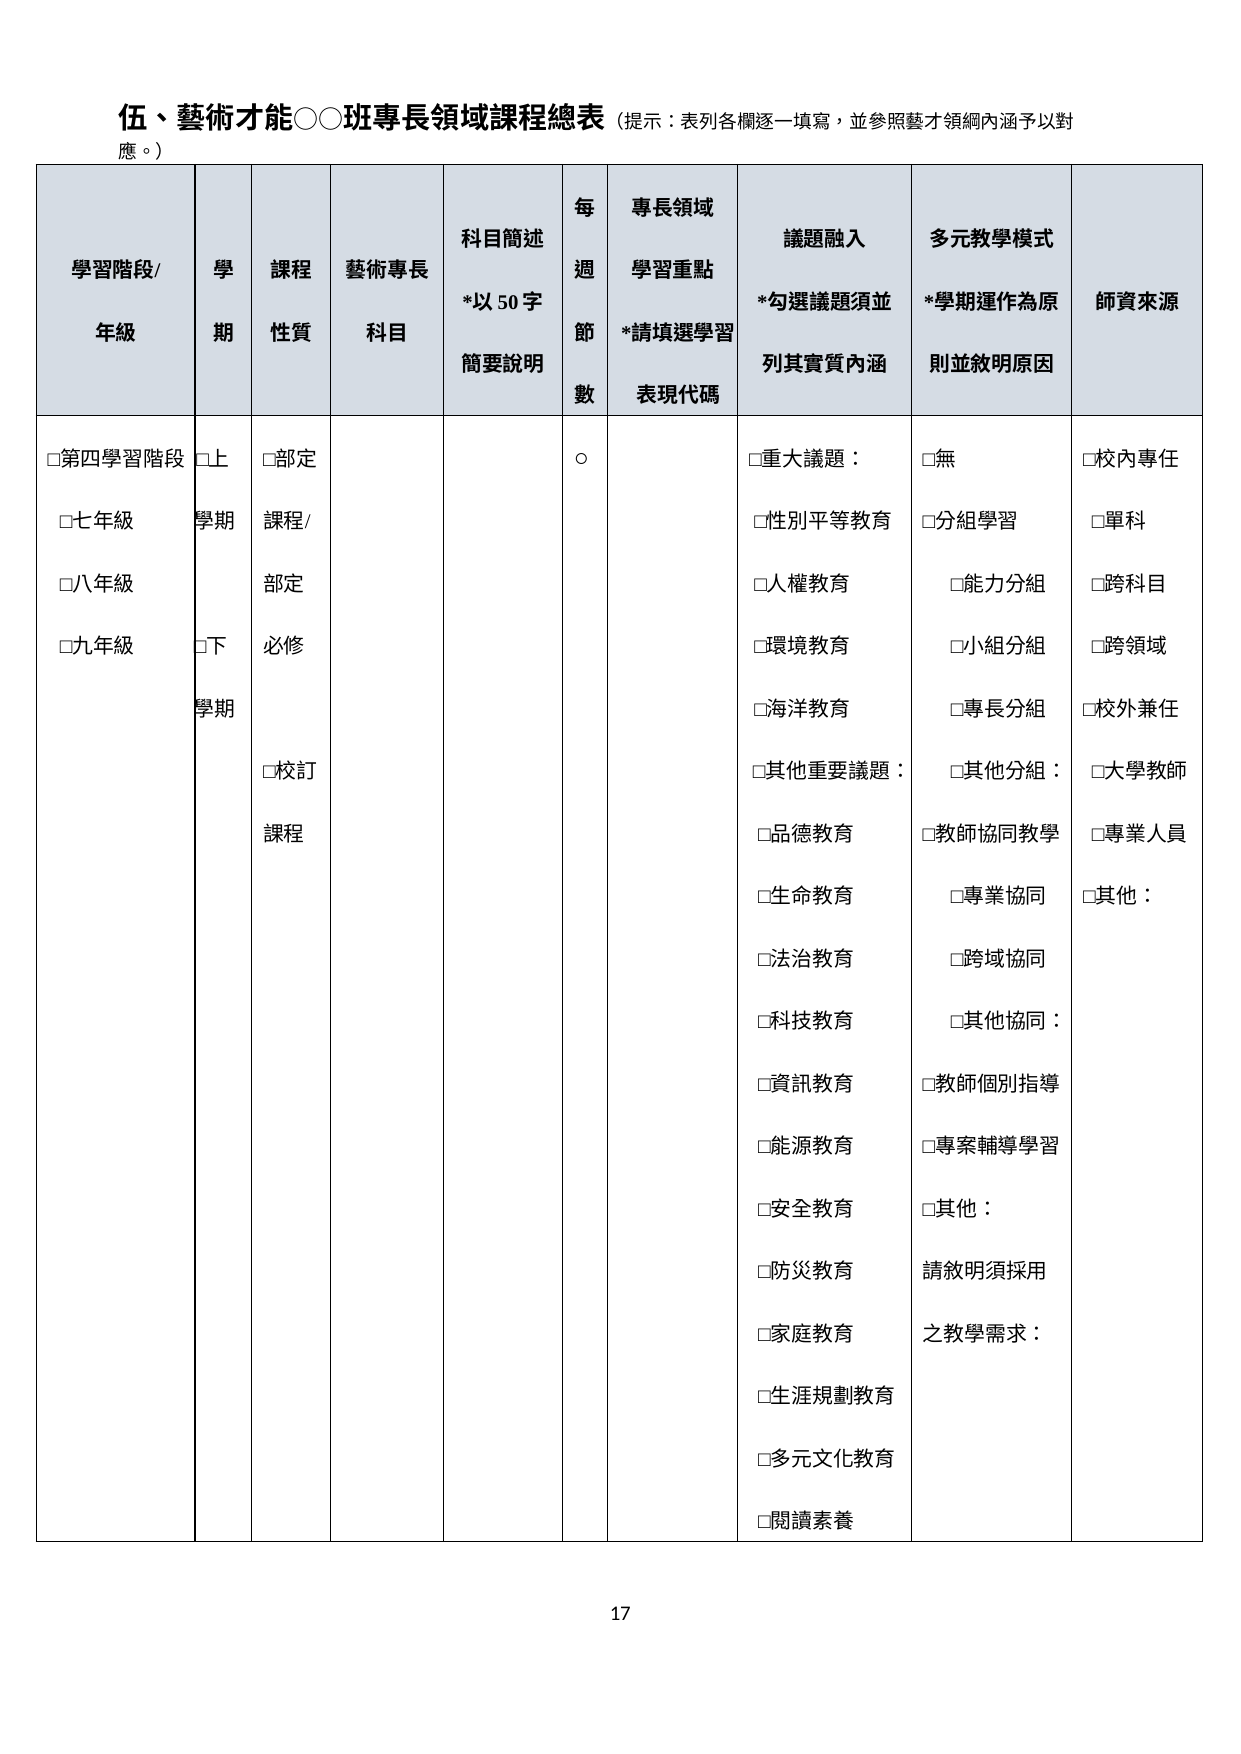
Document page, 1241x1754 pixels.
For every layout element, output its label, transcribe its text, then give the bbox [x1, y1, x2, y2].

table_header 專長領域 學習重點 *請填選學習表現代碼 [608, 165, 737, 415]
table_cell □部定課程/部定必修 □校訂課程 [252, 416, 330, 1541]
table_header 每週節數 [563, 165, 607, 415]
table_cell □第四學習階段 □七年級 □八年級 □九年級 [37, 416, 194, 1541]
table_cell [331, 416, 443, 1541]
table_header 藝術專長科目 [331, 165, 443, 415]
text 伍、藝術才能○○班專長領域課程總表（提示：表列各欄逐一填寫，並參照藝才領綱內涵予以對應。） [118, 94, 1122, 164]
table_header 師資來源 [1072, 165, 1202, 415]
table_cell □上 學期 □下 學期 [196, 416, 251, 1541]
table_header 學習階段/ 年級 [37, 165, 194, 415]
table_header 學期 [196, 165, 251, 415]
table_cell [608, 416, 737, 1541]
table_cell □重大議題： □性別平等教育 □人權教育 □環境教育 □海洋教育 □其他重要議題： □品德教育 □生命教育 □法治教育 □科技教育 □資訊教育 □能源教育 □安全教育 □防災教育 □家庭教育 □生涯規劃教育 □多元文化教育 □閱讀素養 [738, 416, 911, 1541]
table_cell [444, 416, 562, 1541]
table_cell ○ [563, 416, 607, 1541]
table_header 課程 性質 [252, 165, 330, 415]
table_cell □校內專任 □單科 □跨科目 □跨領域 □校外兼任 □大學教師 □專業人員 □其他： [1072, 416, 1202, 1541]
table_cell □無 □分組學習 □能力分組 □小組分組 □專長分組 □其他分組： □教師協同教學 □專業協同 □跨域協同 □其他協同： □教師個別指導 □專案輔導學習 □其他： 請敘明須採用之教學需求： [912, 416, 1071, 1541]
table_header 議題融入 *勾選議題須並列其實質內涵 [738, 165, 911, 415]
table_header 科目簡述 *以50字簡要說明 [444, 165, 562, 415]
table_header 多元教學模式 *學期運作為原則並敘明原因 [912, 165, 1071, 415]
